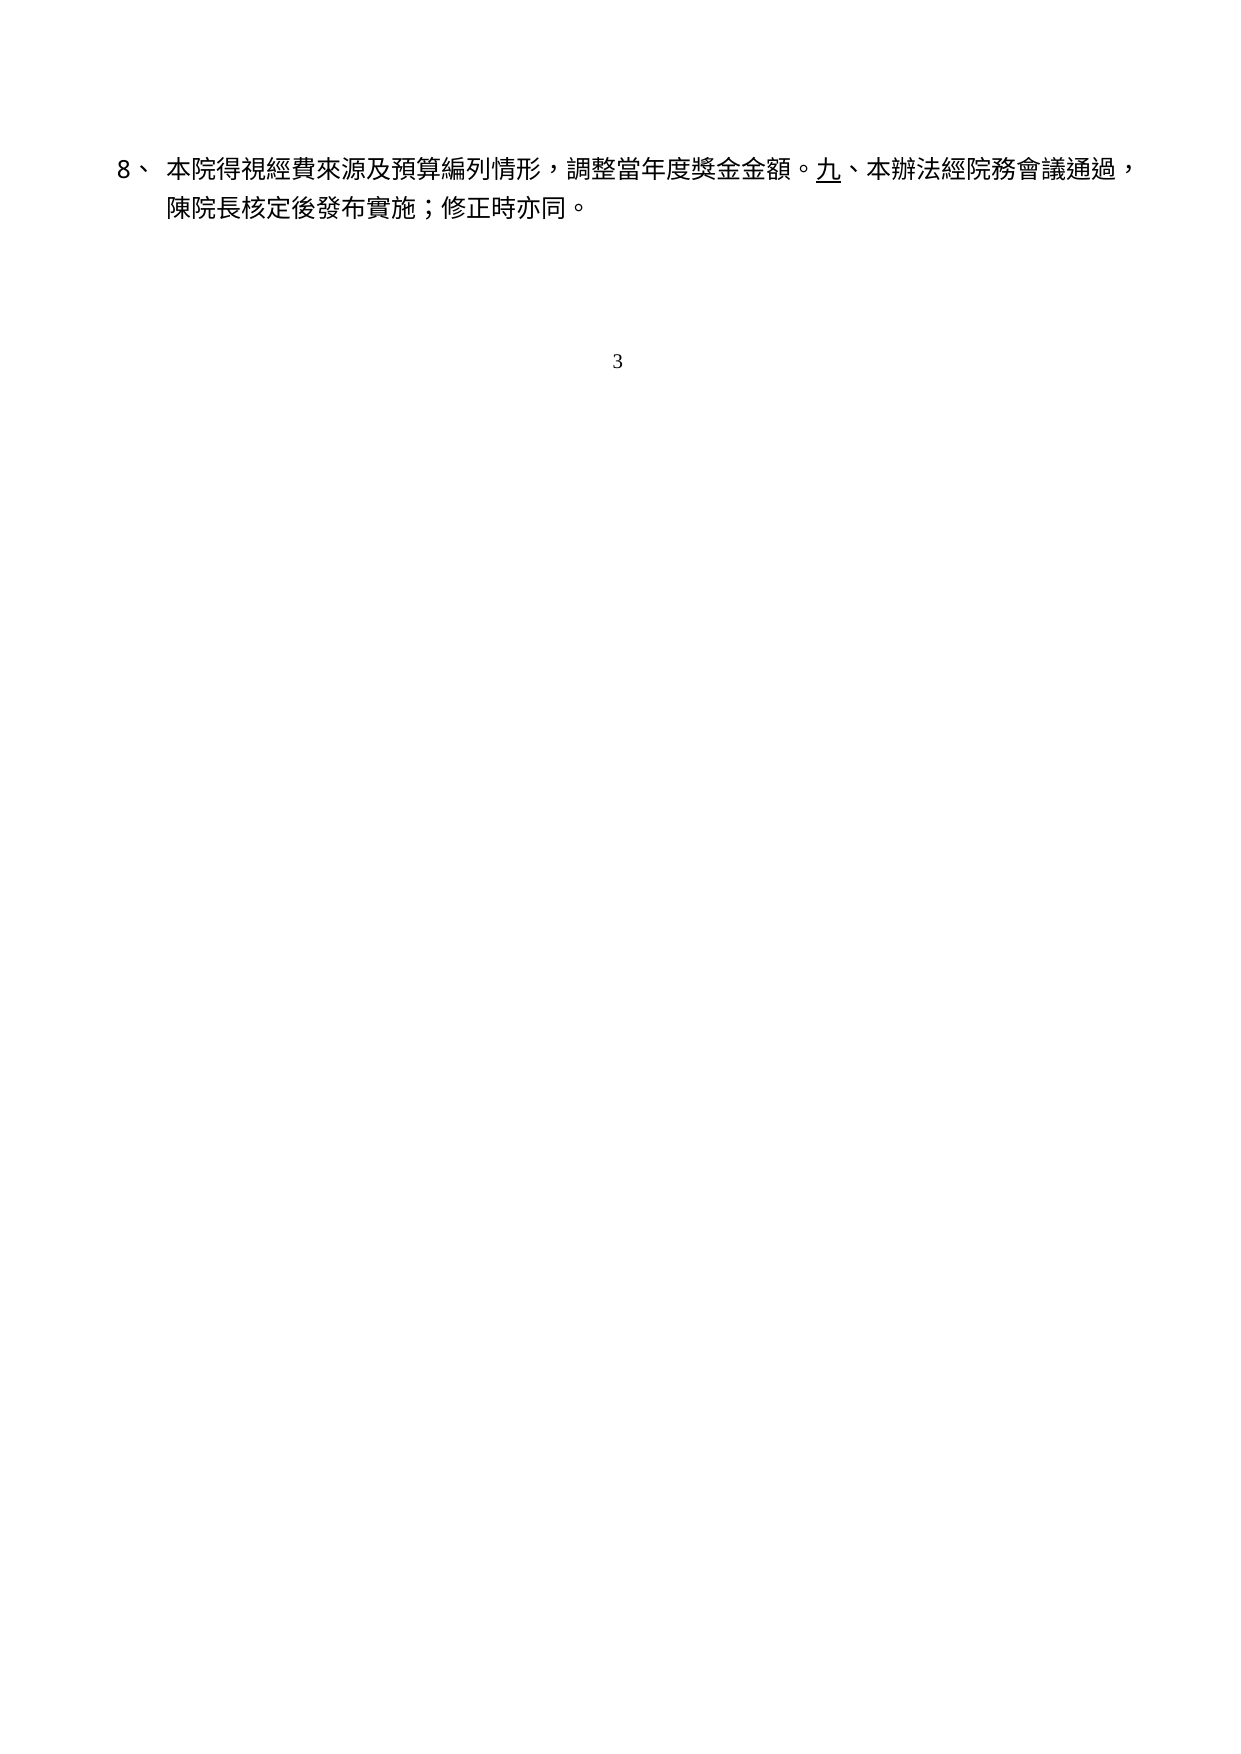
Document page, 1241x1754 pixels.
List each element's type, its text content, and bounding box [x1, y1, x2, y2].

text 3 [166, 349, 1074, 373]
list 本院得視經費來源及預算編列情形，調整當年度獎金金額。九、本辦法經院務會議通過，陳院長核定後發布實施；修正時亦同。 [116, 150, 1134, 225]
